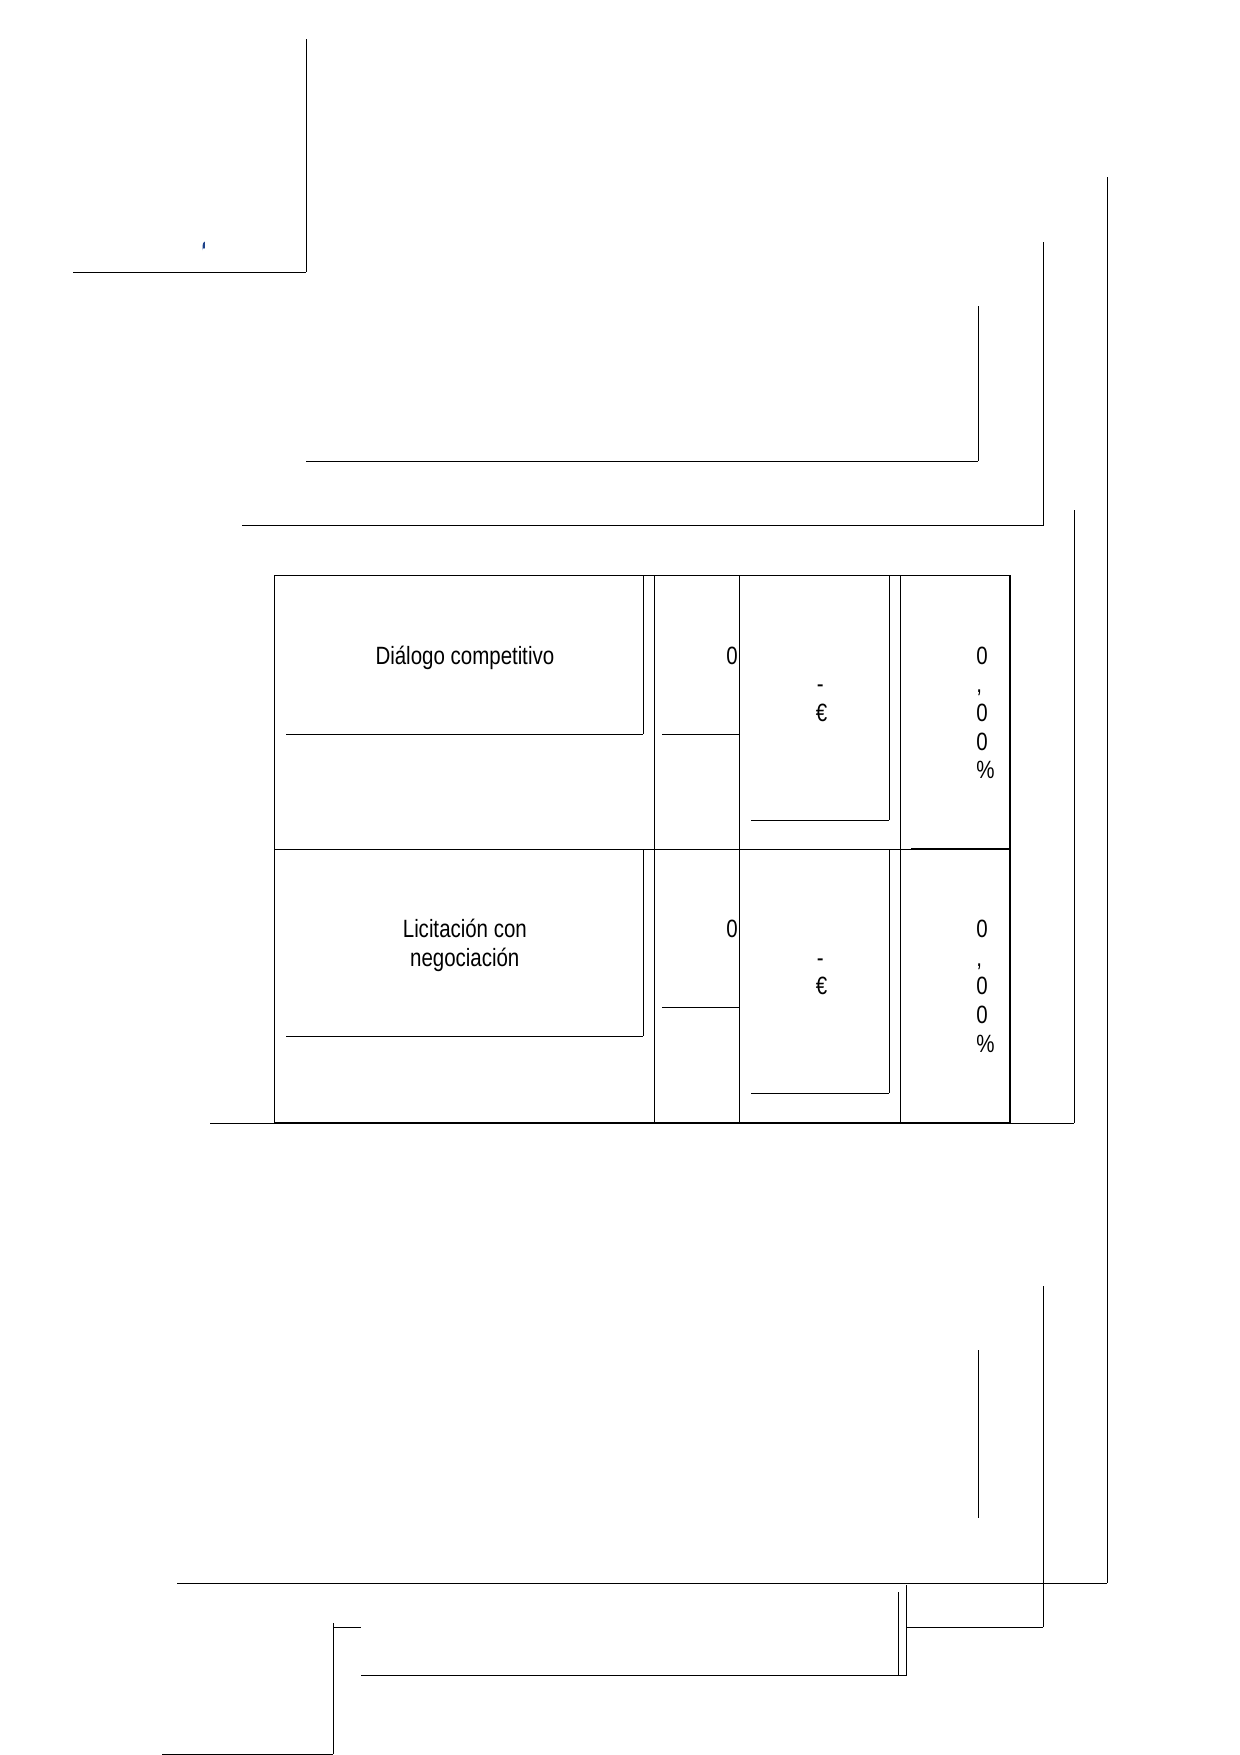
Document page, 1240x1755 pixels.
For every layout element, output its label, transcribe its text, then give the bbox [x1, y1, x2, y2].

table_cell Diálogo competitivo [275, 576, 654, 848]
table_cell 0,00% [901, 576, 1009, 848]
table_cell - € [740, 850, 900, 1122]
table_cell 0,00% [901, 850, 1009, 1122]
table_cell - € [740, 576, 900, 848]
table_cell Licitación con negociación [275, 850, 654, 1122]
table_cell 0 [655, 850, 739, 1122]
table_cell 0 [655, 576, 739, 848]
